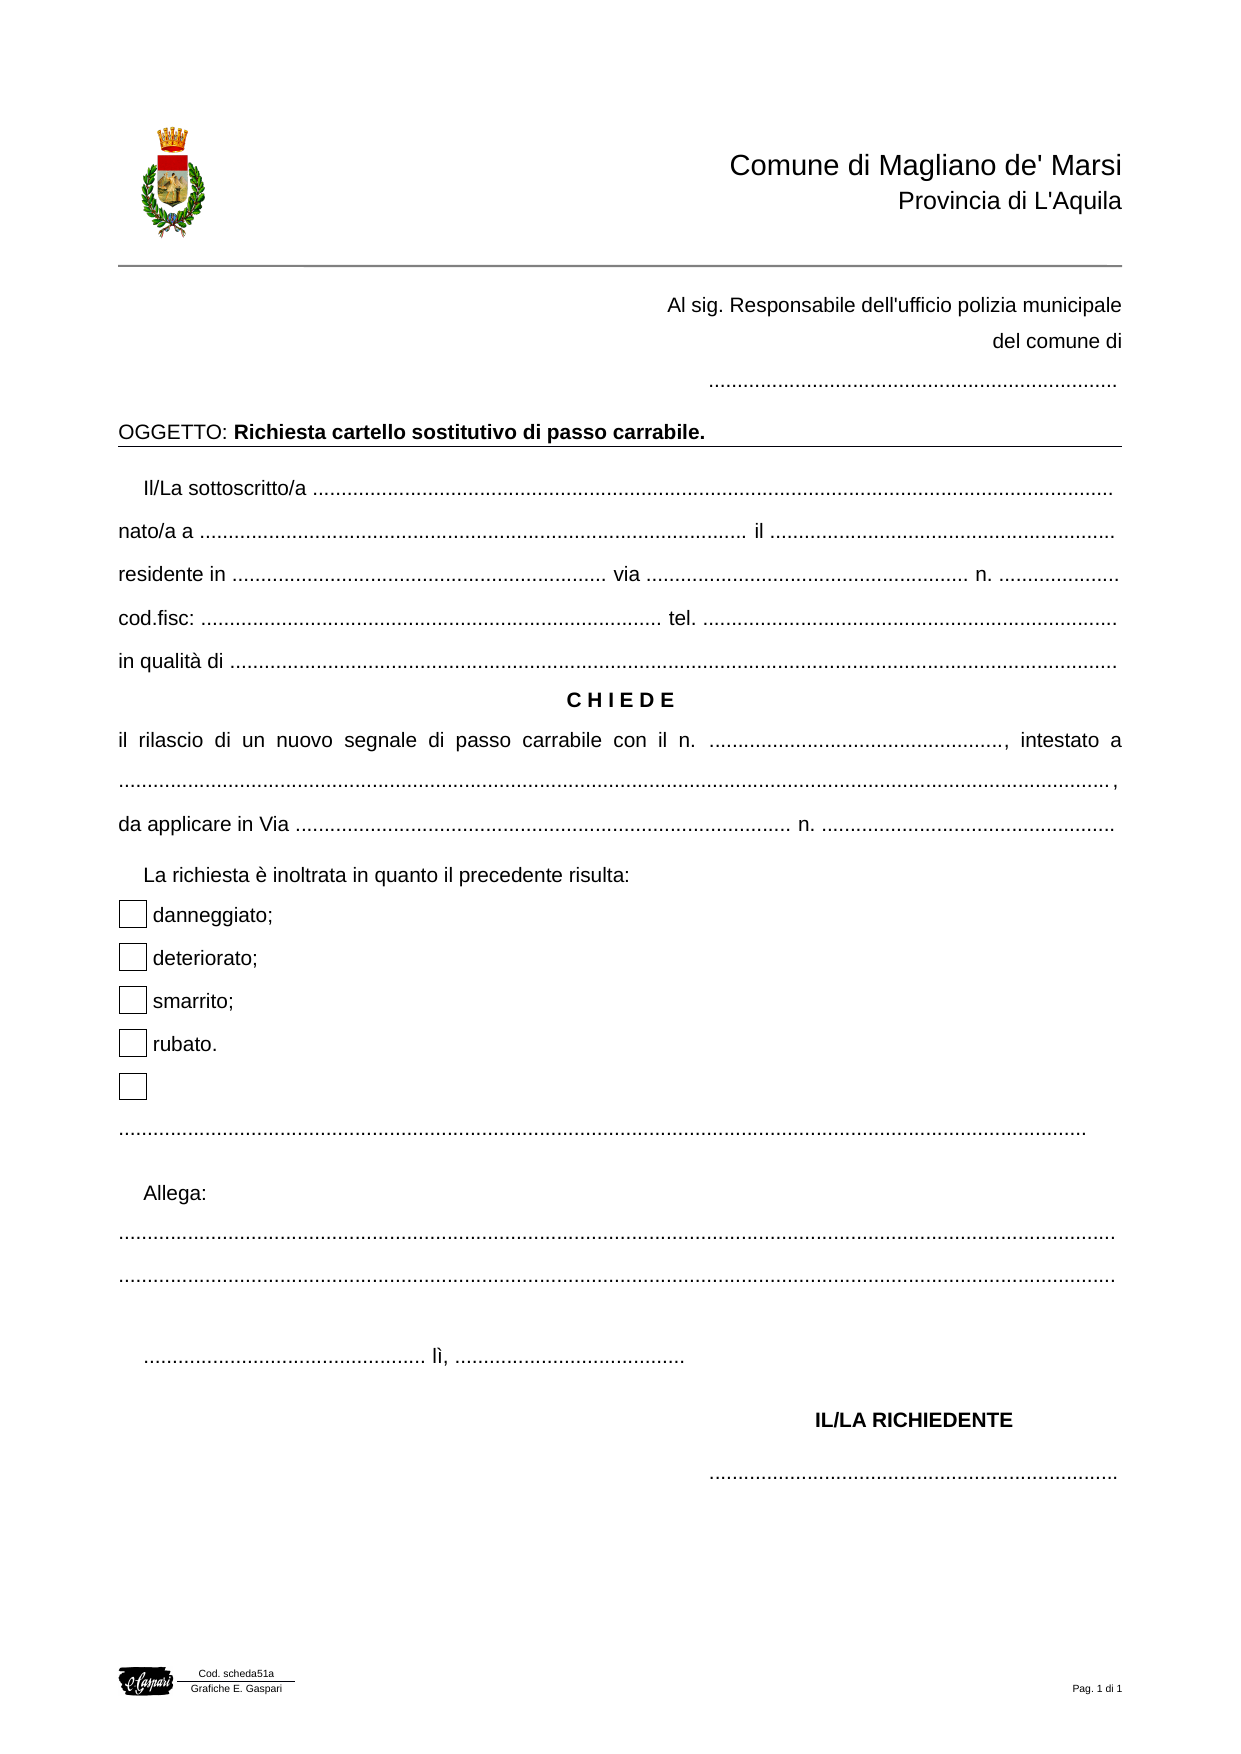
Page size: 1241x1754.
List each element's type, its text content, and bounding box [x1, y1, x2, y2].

text Comune di Magliano de' Marsi [224, 148, 1122, 181]
text ........................................................................................................................................................................ [118, 1072, 1122, 1141]
text ............................................................................................................................................................................. [118, 1216, 1122, 1245]
text Il/La sottoscritto/a ........................................................................................................................................... [118, 472, 1122, 501]
text ............................................................................................................................................................................. [118, 1259, 1122, 1288]
text La richiesta è inoltrata in quanto il precedente risulta: [118, 863, 1122, 887]
text cod.fisc: ................................................................................ tel. ........................................................................ [118, 602, 1122, 630]
text ....................................................................... [708, 364, 1122, 393]
text danneggiato; [118, 899, 1122, 928]
text smarrito; [118, 985, 1122, 1014]
text Al sig. Responsabile dell'ufficio polizia municipale del comune di [531, 293, 1122, 352]
text ................................................. lì, ........................................ [143, 1340, 1122, 1369]
text C H I E D E [118, 688, 1122, 712]
text Allega: [118, 1181, 1122, 1204]
text OGGETTO: Richiesta cartello sostitutivo di passo carrabile. [118, 420, 1122, 446]
text ....................................................................... [706, 1456, 1122, 1485]
picture [122, 117, 224, 248]
text nato/a a ............................................................................................... il ............................................................ [118, 515, 1122, 544]
text il rilascio di un nuovo segnale di passo carrabile con il n. ..................................................., intestato a ............................................................................................................................................................................, [118, 724, 1122, 793]
text residente in ................................................................. via ........................................................ n. ..................... [118, 558, 1122, 587]
text Provincia di L'Aquila [224, 186, 1122, 215]
text IL/LA RICHIEDENTE [706, 1408, 1122, 1432]
text rubato. [118, 1028, 1122, 1057]
picture [118, 1666, 174, 1696]
text deteriorato; [118, 942, 1122, 971]
text da applicare in Via ...................................................................................... n. ................................................... [118, 808, 1122, 836]
text in qualità di .......................................................................................................................................................... [118, 645, 1122, 673]
